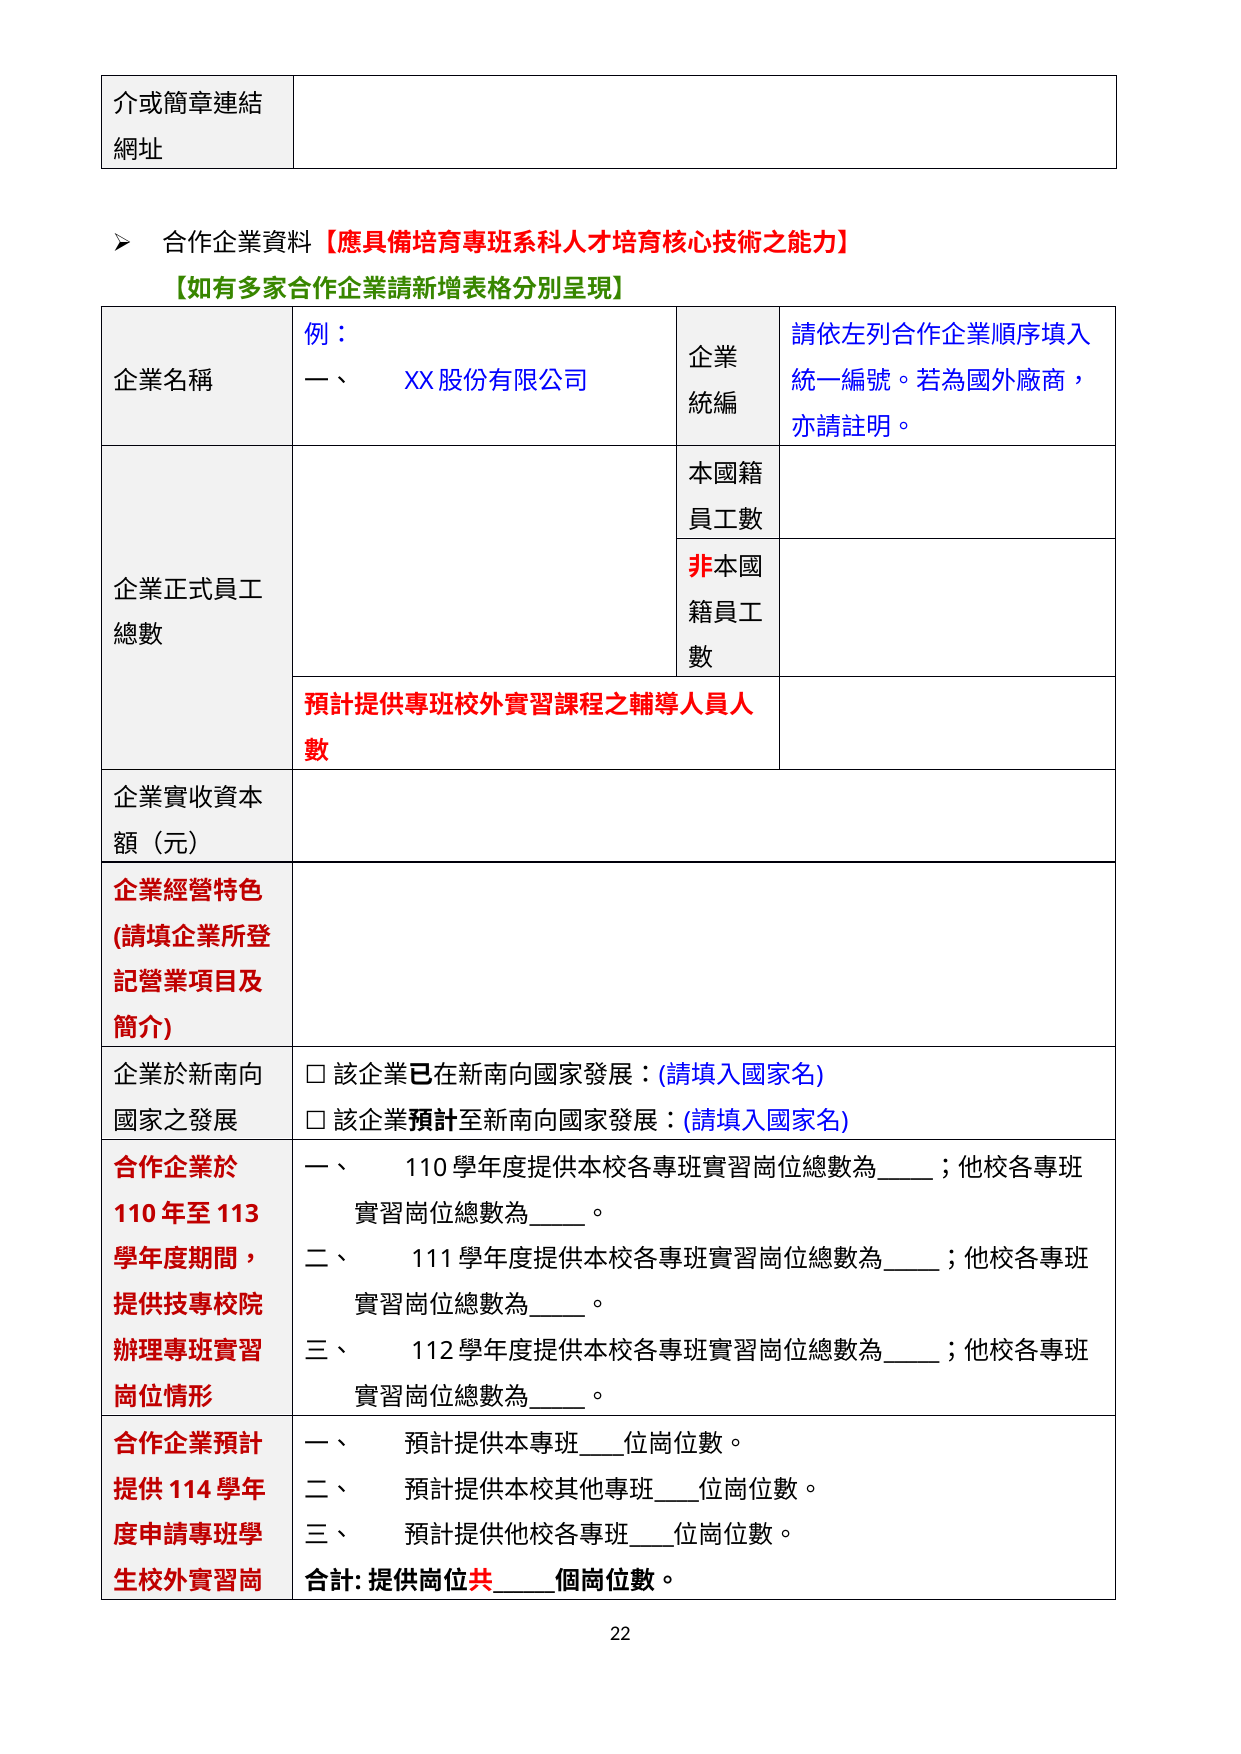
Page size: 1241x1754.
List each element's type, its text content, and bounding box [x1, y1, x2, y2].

table_cell [780, 446, 1115, 537]
table_cell 合作企業預計 提供114學年度申請專班學生校外實習崗 [102, 1416, 292, 1599]
table_cell [780, 677, 1115, 769]
table_cell 企業經營特色(請填企業所登記營業項目及簡介) [102, 863, 292, 1046]
table_cell [293, 863, 1115, 1046]
table_header 例： XX股份有限公司 [293, 307, 676, 445]
table_cell 企業於新南向國家之發展 [102, 1047, 292, 1138]
table_cell 企業正式員工總數 [102, 446, 292, 769]
table_cell 企業實收資本額（元） [102, 770, 292, 861]
table_cell [293, 446, 676, 676]
table_header 企業 統編 [677, 307, 779, 445]
table_cell [293, 770, 1115, 861]
table_cell 本國籍員工數 [677, 446, 779, 537]
table_header 請依左列合作企業順序填入統一編號。若為國外廠商，亦請註明。 [780, 307, 1115, 445]
table_cell 介或簡章連結網址 [102, 76, 293, 168]
text 【如有多家合作企業請新增表格分別呈現】 [162, 260, 1128, 306]
table_cell 非本國籍員工數 [677, 539, 779, 676]
table_cell [780, 539, 1115, 676]
list 合作企業資料【應具備培育專班系科人才培育核心技術之能力】 [112, 214, 1128, 260]
table_header 企業名稱 [102, 307, 292, 445]
table_cell ☐ 該企業已在新南向國家發展：(請填入國家名) ☐ 該企業預計至新南向國家發展：(請填入國家名) [293, 1047, 1115, 1138]
table_cell 預計提供本專班____位崗位數。 預計提供本校其他專班____位崗位數。 預計提供他校各專班____位崗位數。 合計: 提供崗位共______個崗位數。 [293, 1416, 1115, 1599]
table_cell 預計提供專班校外實習課程之輔導人員人數 [293, 677, 779, 769]
table_cell 110學年度提供本校各專班實習崗位總數為_____；他校各專班實習崗位總數為_____。 111學年度提供本校各專班實習崗位總數為_____；他校各專班實習崗位總數為_____。 112學年度提供本校各專班實習崗位總數為_____；他校各專班實習崗位總數為_____。 [293, 1140, 1115, 1414]
table_cell 合作企業於110年至113學年度期間，提供技專校院辦理專班實習崗位情形 [102, 1140, 292, 1414]
table_cell [294, 76, 1116, 168]
